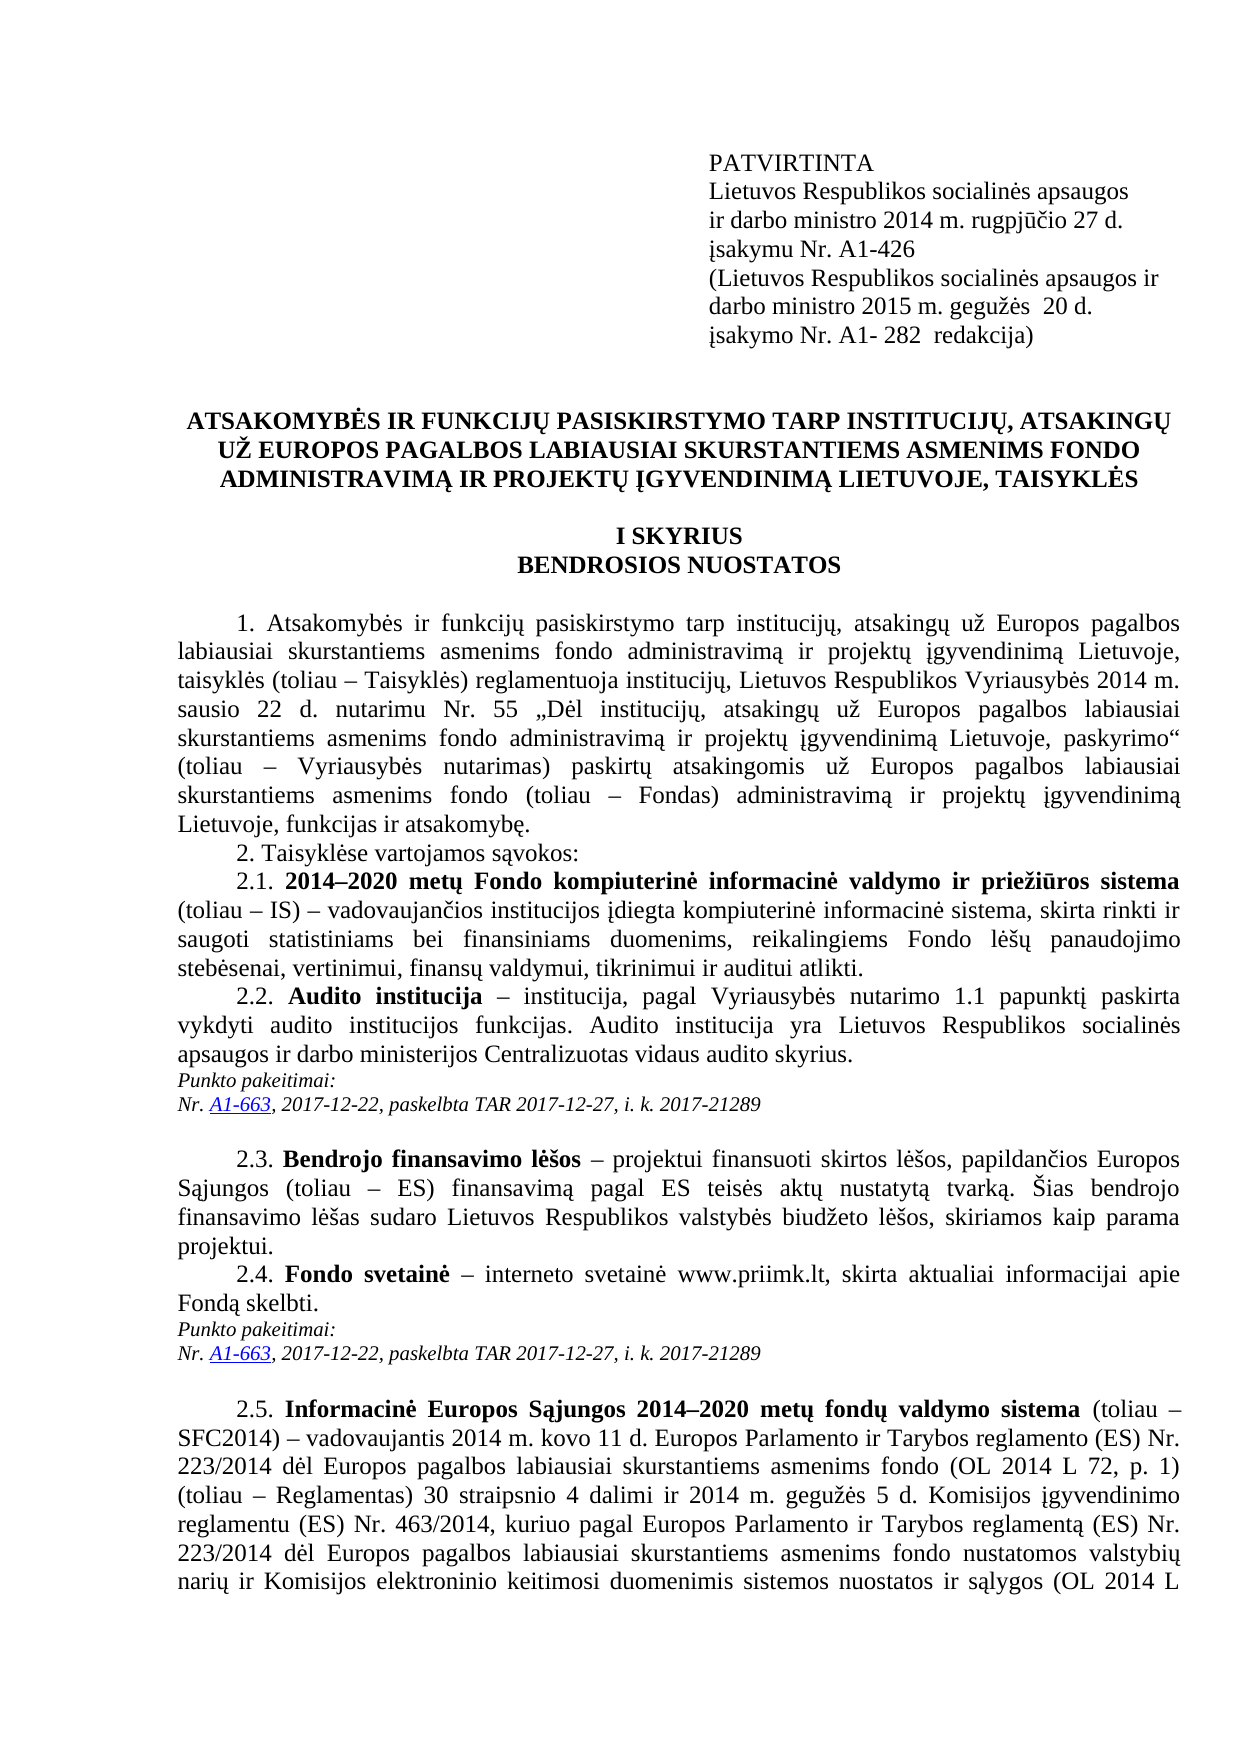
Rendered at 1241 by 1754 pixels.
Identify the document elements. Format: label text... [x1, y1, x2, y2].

text 2.1. 2014–2020 metų Fondo kompiuterinė informacinė valdymo ir priežiūros sistema (toliau – IS) – vadovaujančios institucijos įdiegta kompiuterinė informacinė sistema, skirta rinkti ir saugoti statistiniams bei finansiniams duomenims, reikalingiems Fondo lėšų panaudojimo stebėsenai, vertinimui, finansų valdymui, tikrinimui ir auditui atlikti. [177, 866, 1181, 981]
text 2.2. Audito institucija – institucija, pagal Vyriausybės nutarimo 1.1 papunktį paskirta vykdyti audito institucijos funkcijas. Audito institucija yra Lietuvos Respublikos socialinės apsaugos ir darbo ministerijos Centralizuotas vidaus audito skyrius. [177, 981, 1181, 1068]
text įsakymu Nr. A1-426 [709, 234, 1181, 263]
text ir darbo ministro 2014 m. rugpjūčio 27 d. [709, 205, 1181, 234]
text PATVIRTINTA [709, 148, 1181, 176]
text įsakymo Nr. A1- 282 redakcija) [709, 320, 1181, 349]
text 2.3. Bendrojo finansavimo lėšos – projektui finansuoti skirtos lėšos, papildančios Europos Sąjungos (toliau – ES) finansavimą pagal ES teisės aktų nustatytą tvarką. Šias bendrojo finansavimo lėšas sudaro Lietuvos Respublikos valstybės biudžeto lėšos, skiriamos kaip parama projektui. [177, 1144, 1181, 1259]
text Nr. A1-663, 2017-12-22, paskelbta TAR 2017-12-27, i. k. 2017-21289 [177, 1341, 1181, 1365]
text 1. Atsakomybės ir funkcijų pasiskirstymo tarp institucijų, atsakingų už Europos pagalbos labiausiai skurstantiems asmenims fondo administravimą ir projektų įgyvendinimą Lietuvoje, taisyklės (toliau – Taisyklės) reglamentuoja institucijų, Lietuvos Respublikos Vyriausybės 2014 m. sausio 22 d. nutarimu Nr. 55 „Dėl institucijų, atsakingų už Europos pagalbos labiausiai skurstantiems asmenims fondo administravimą ir projektų įgyvendinimą Lietuvoje, paskyrimo“ (toliau – Vyriausybės nutarimas) paskirtų atsakingomis už Europos pagalbos labiausiai skurstantiems asmenims fondo (toliau – Fondas) administravimą ir projektų įgyvendinimą Lietuvoje, funkcijas ir atsakomybę. [177, 608, 1181, 838]
text 2. Taisyklėse vartojamos sąvokos: [177, 838, 1181, 866]
text BENDROSIOS NUOSTATOS [177, 550, 1181, 579]
text Punkto pakeitimai: [177, 1317, 1181, 1341]
text Lietuvos Respublikos socialinės apsaugos [709, 176, 1181, 205]
text Nr. A1-663, 2017-12-22, paskelbta TAR 2017-12-27, i. k. 2017-21289 [177, 1092, 1181, 1116]
text (Lietuvos Respublikos socialinės apsaugos ir [709, 263, 1181, 291]
text darbo ministro 2015 m. gegužės 20 d. [709, 291, 1181, 320]
text ATSAKOMYBĖS IR FUNKCIJŲ PASISKIRSTYMO TARP INSTITUCIJŲ, ATSAKINGŲ UŽ EUROPOS PAGALBOS LABIAUSIAI SKURSTANTIEMS ASMENIMS FONDO ADMINISTRAVIMĄ IR PROJEKTŲ ĮGYVENDINIMĄ LIETUVOJE, TAISYKLĖS [177, 406, 1181, 493]
text 2.5. Informacinė Europos Sąjungos 2014–2020 metų fondų valdymo sistema (toliau – SFC2014) – vadovaujantis 2014 m. kovo 11 d. Europos Parlamento ir Tarybos reglamento (ES) Nr. 223/2014 dėl Europos pagalbos labiausiai skurstantiems asmenims fondo (OL 2014 L 72, p. 1) (toliau – Reglamentas) 30 straipsnio 4 dalimi ir 2014 m. gegužės 5 d. Komisijos įgyvendinimo reglamentu (ES) Nr. 463/2014, kuriuo pagal Europos Parlamento ir Tarybos reglamentą (ES) Nr. 223/2014 dėl Europos pagalbos labiausiai skurstantiems asmenims fondo nustatomos valstybių narių ir Komisijos elektroninio keitimosi duomenimis sistemos nuostatos ir sąlygos (OL 2014 L [177, 1394, 1181, 1595]
text Punkto pakeitimai: [177, 1068, 1181, 1092]
text I SKYRIUS [177, 521, 1181, 550]
text 2.4. Fondo svetainė – interneto svetainė www.priimk.lt, skirta aktualiai informacijai apie Fondą skelbti. [177, 1259, 1181, 1317]
